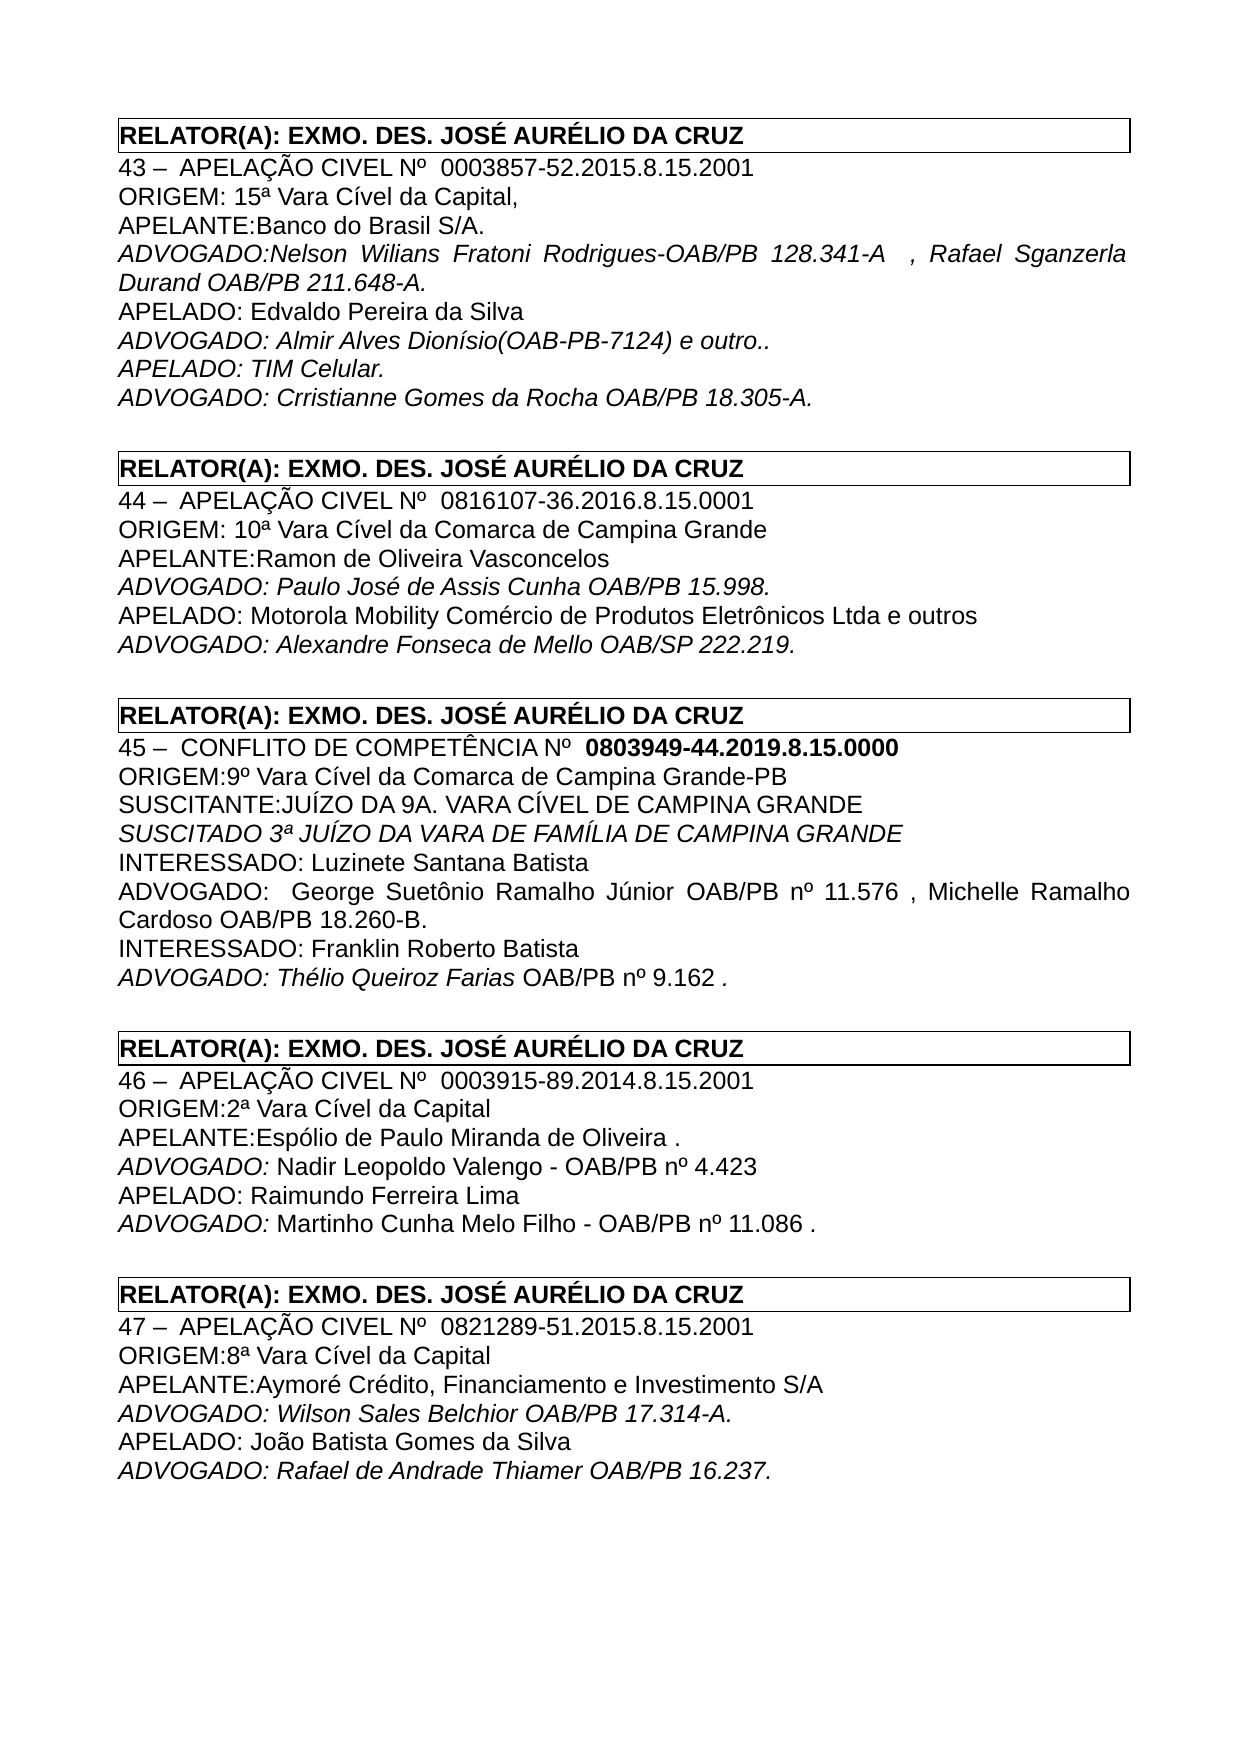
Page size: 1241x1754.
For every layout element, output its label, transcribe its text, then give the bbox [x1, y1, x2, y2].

text ADVOGADO: Crristianne Gomes da Rocha OAB/PB 18.305-A. [118, 383, 1131, 412]
text ADVOGADO: Alexandre Fonseca de Mello OAB/SP 222.219. [118, 630, 1131, 658]
text RELATOR(A): EXMO. DES. JOSÉ AURÉLIO DA CRUZ [119, 119, 1129, 152]
text ORIGEM: 15ª Vara Cível da Capital, [118, 182, 1131, 211]
text SUSCITANTE:JUÍZO DA 9A. VARA CÍVEL DE CAMPINA GRANDE [118, 790, 1131, 819]
text APELADO: Edvaldo Pereira da Silva [118, 297, 1131, 326]
text ORIGEM:8ª Vara Cível da Capital [118, 1341, 1131, 1370]
text ADVOGADO: Rafael de Andrade Thiamer OAB/PB 16.237. [118, 1456, 1131, 1485]
text RELATOR(A): EXMO. DES. JOSÉ AURÉLIO DA CRUZ [119, 699, 1129, 732]
text ORIGEM:9º Vara Cível da Comarca de Campina Grande-PB [118, 761, 1131, 790]
text SUSCITADO 3ª JUÍZO DA VARA DE FAMÍLIA DE CAMPINA GRANDE [118, 819, 1131, 848]
text 43 – APELAÇÃO CIVEL Nº 0003857-52.2015.8.15.2001 [118, 153, 1131, 182]
text 47 – APELAÇÃO CIVEL Nº 0821289-51.2015.8.15.2001 [118, 1312, 1131, 1341]
text ORIGEM: 10ª Vara Cível da Comarca de Campina Grande [118, 515, 1131, 543]
text APELADO: Motorola Mobility Comércio de Produtos Eletrônicos Ltda e outros [118, 601, 1131, 630]
text RELATOR(A): EXMO. DES. JOSÉ AURÉLIO DA CRUZ [119, 1278, 1129, 1311]
text APELADO: João Batista Gomes da Silva [118, 1427, 1131, 1456]
text INTERESSADO: Luzinete Santana Batista [118, 848, 1131, 876]
text 45 – CONFLITO DE COMPETÊNCIA Nº 0803949-44.2019.8.15.0000 [118, 733, 1131, 761]
text RELATOR(A): EXMO. DES. JOSÉ AURÉLIO DA CRUZ [119, 452, 1129, 485]
text ADVOGADO: Almir Alves Dionísio(OAB-PB-7124) e outro.. [118, 326, 1131, 354]
text APELADO: TIM Celular. [118, 354, 1131, 383]
text APELADO: Raimundo Ferreira Lima [118, 1181, 1131, 1209]
text RELATOR(A): EXMO. DES. JOSÉ AURÉLIO DA CRUZ [119, 1032, 1129, 1064]
text ADVOGADO: George Suetônio Ramalho Júnior OAB/PB nº 11.576 , Michelle Ramalho Cardoso OAB/PB 18.260-B. [118, 876, 1131, 934]
text APELANTE:Aymoré Crédito, Financiamento e Investimento S/A [118, 1370, 1131, 1398]
text ADVOGADO: Wilson Sales Belchior OAB/PB 17.314-A. [118, 1398, 1131, 1427]
text 44 – APELAÇÃO CIVEL Nº 0816107-36.2016.8.15.0001 [118, 486, 1131, 515]
text APELANTE:Banco do Brasil S/A. [118, 211, 1131, 239]
text APELANTE:Ramon de Oliveira Vasconcelos [118, 543, 1131, 572]
text ADVOGADO: Martinho Cunha Melo Filho - OAB/PB nº 11.086 . [118, 1209, 1131, 1238]
text ADVOGADO: Nadir Leopoldo Valengo - OAB/PB nº 4.423 [118, 1152, 1131, 1181]
text ADVOGADO: Paulo José de Assis Cunha OAB/PB 15.998. [118, 572, 1131, 601]
text ADVOGADO:Nelson Wilians Fratoni Rodrigues-OAB/PB 128.341-A , Rafael Sganzerla Durand OAB/PB 211.648-A. [118, 239, 1131, 297]
text ORIGEM:2ª Vara Cível da Capital [118, 1094, 1131, 1123]
text APELANTE:Espólio de Paulo Miranda de Oliveira . [118, 1123, 1131, 1152]
text 46 – APELAÇÃO CIVEL Nº 0003915-89.2014.8.15.2001 [118, 1066, 1131, 1094]
text ADVOGADO: Thélio Queiroz Farias OAB/PB nº 9.162 . [118, 963, 1131, 991]
text INTERESSADO: Franklin Roberto Batista [118, 934, 1131, 963]
